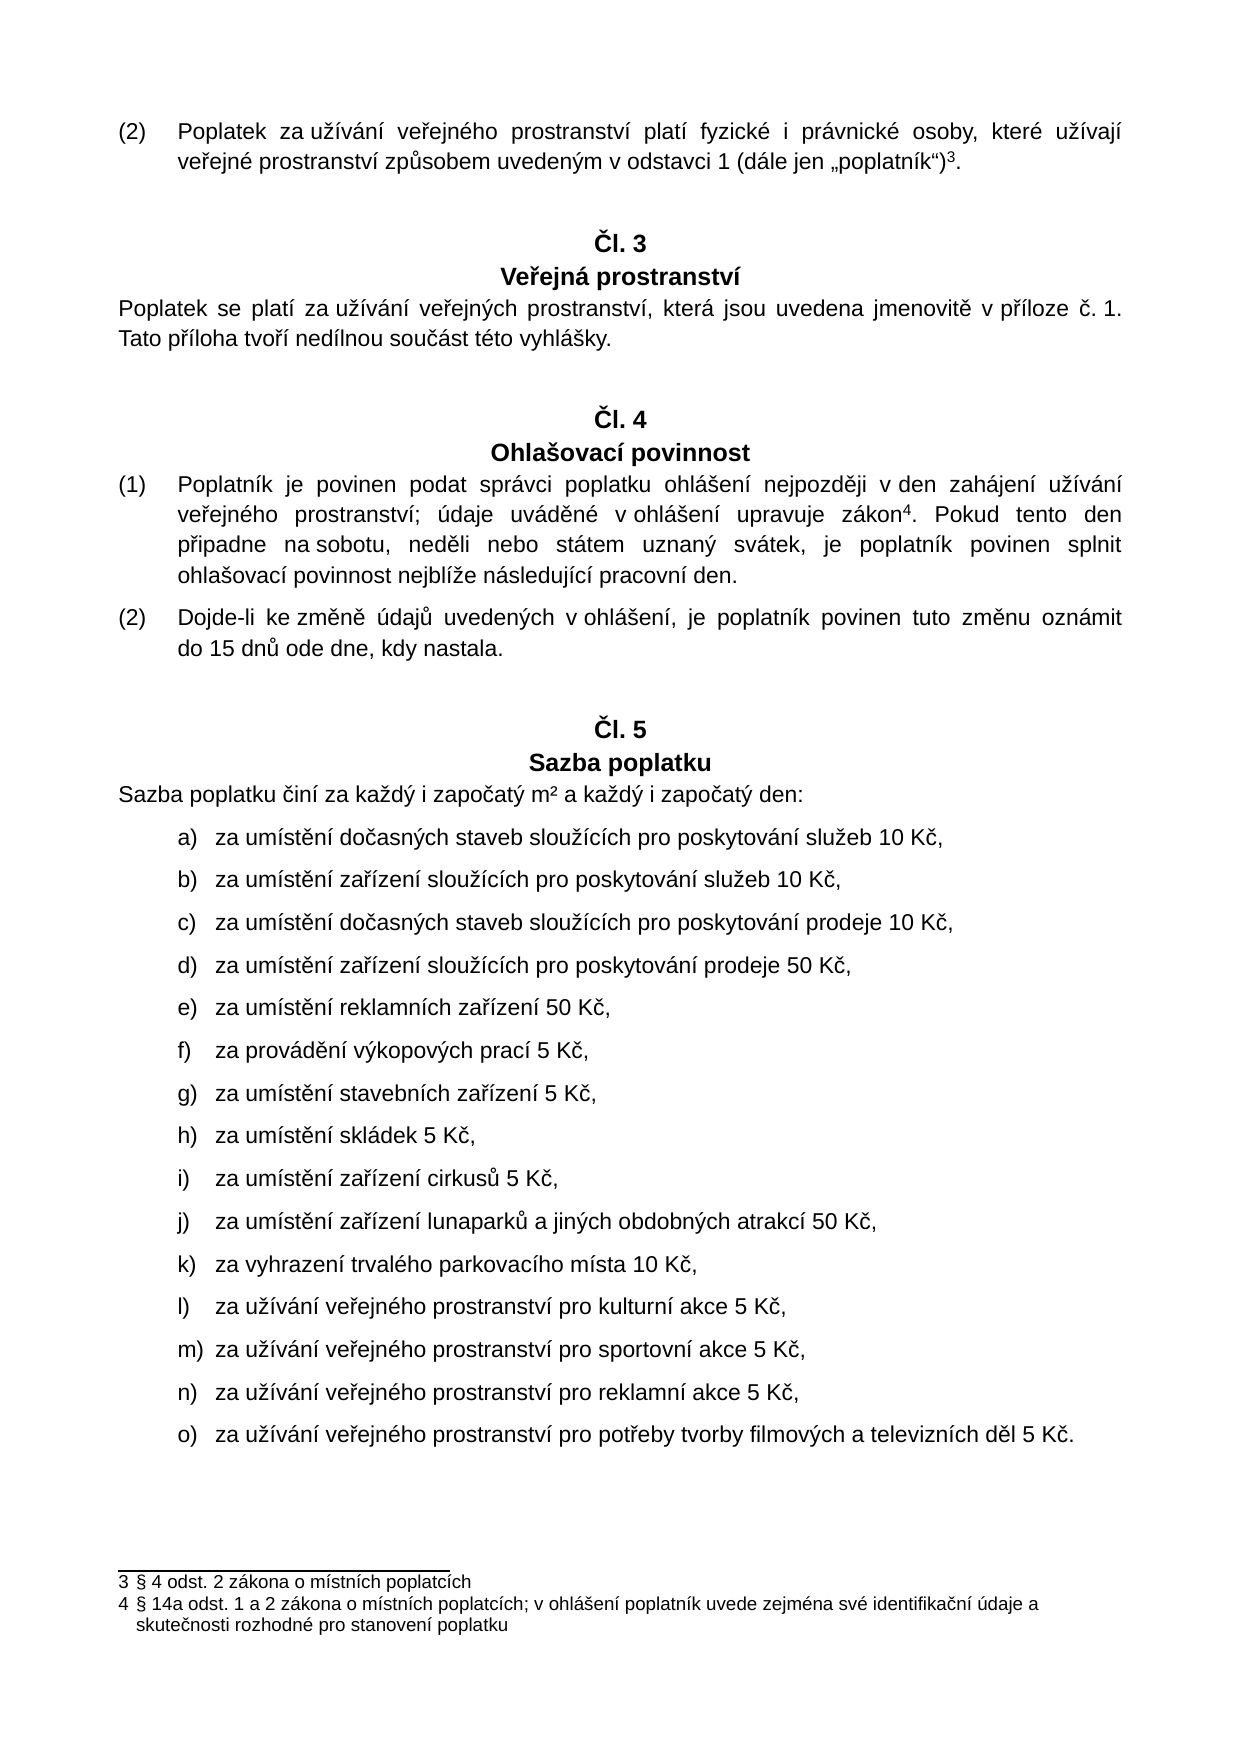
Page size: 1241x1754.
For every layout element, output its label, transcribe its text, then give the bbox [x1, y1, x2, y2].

list za umístění zařízení cirkusů 5 Kč, [177, 1165, 1122, 1192]
list za umístění reklamních zařízení 50 Kč, [177, 994, 1122, 1021]
list Poplatek za užívání veřejného prostranství platí fyzické i právnické osoby, které užívají veřejné prostranství způsobem uvedeným v odstavci 1 (dále jen „poplatník“). [118, 118, 1122, 175]
list Dojde-li ke změně údajů uvedených v ohlášení, je poplatník povinen tuto změnu oznámit do 15 dnů ode dne, kdy nastala. [118, 604, 1122, 661]
list § 4 odst. 2 zákona o místních poplatcích [118, 1571, 1122, 1592]
text Poplatek se platí za užívání veřejných prostranství, která jsou uvedena jmenovitě v příloze č. 1. Tato příloha tvoří nedílnou součást této vyhlášky. [118, 294, 1122, 351]
text Sazba poplatku činí za každý i započatý m² a každý i započatý den: [118, 781, 1122, 807]
list § 14a odst. 1 a 2 zákona o místních poplatcích; v ohlášení poplatník uvede zejména své identifikační údaje a skutečnosti rozhodné pro stanovení poplatku [118, 1592, 1122, 1635]
list Poplatník je povinen podat správci poplatku ohlášení nejpozději v den zahájení užívání veřejného prostranství; údaje uváděné v ohlášení upravuje zákon. Pokud tento den připadne na sobotu, neděli nebo státem uznaný svátek, je poplatník povinen splnit ohlašovací povinnost nejblíže následující pracovní den. [118, 471, 1122, 588]
list za umístění dočasných staveb sloužících pro poskytování prodeje 10 Kč, [177, 909, 1122, 935]
list za umístění dočasných staveb sloužících pro poskytování služeb 10 Kč, [177, 823, 1122, 850]
subtitle Čl. 5 Sazba poplatku [118, 715, 1122, 777]
list za užívání veřejného prostranství pro reklamní akce 5 Kč, [177, 1379, 1122, 1405]
list za umístění stavebních zařízení 5 Kč, [177, 1080, 1122, 1106]
list za užívání veřejného prostranství pro kulturní akce 5 Kč, [177, 1293, 1122, 1320]
subtitle Čl. 4 Ohlašovací povinnost [118, 405, 1122, 467]
list za provádění výkopových prací 5 Kč, [177, 1037, 1122, 1063]
list za umístění zařízení sloužících pro poskytování služeb 10 Kč, [177, 866, 1122, 893]
subtitle Čl. 3 Veřejná prostranství [118, 228, 1122, 290]
list za umístění skládek 5 Kč, [177, 1122, 1122, 1149]
list za vyhrazení trvalého parkovacího místa 10 Kč, [177, 1251, 1122, 1277]
list za užívání veřejného prostranství pro potřeby tvorby filmových a televizních děl 5 Kč. [177, 1421, 1122, 1448]
list za umístění zařízení lunaparků a jiných obdobných atrakcí 50 Kč, [177, 1208, 1122, 1234]
list za umístění zařízení sloužících pro poskytování prodeje 50 Kč, [177, 952, 1122, 978]
list za užívání veřejného prostranství pro sportovní akce 5 Kč, [177, 1336, 1122, 1362]
